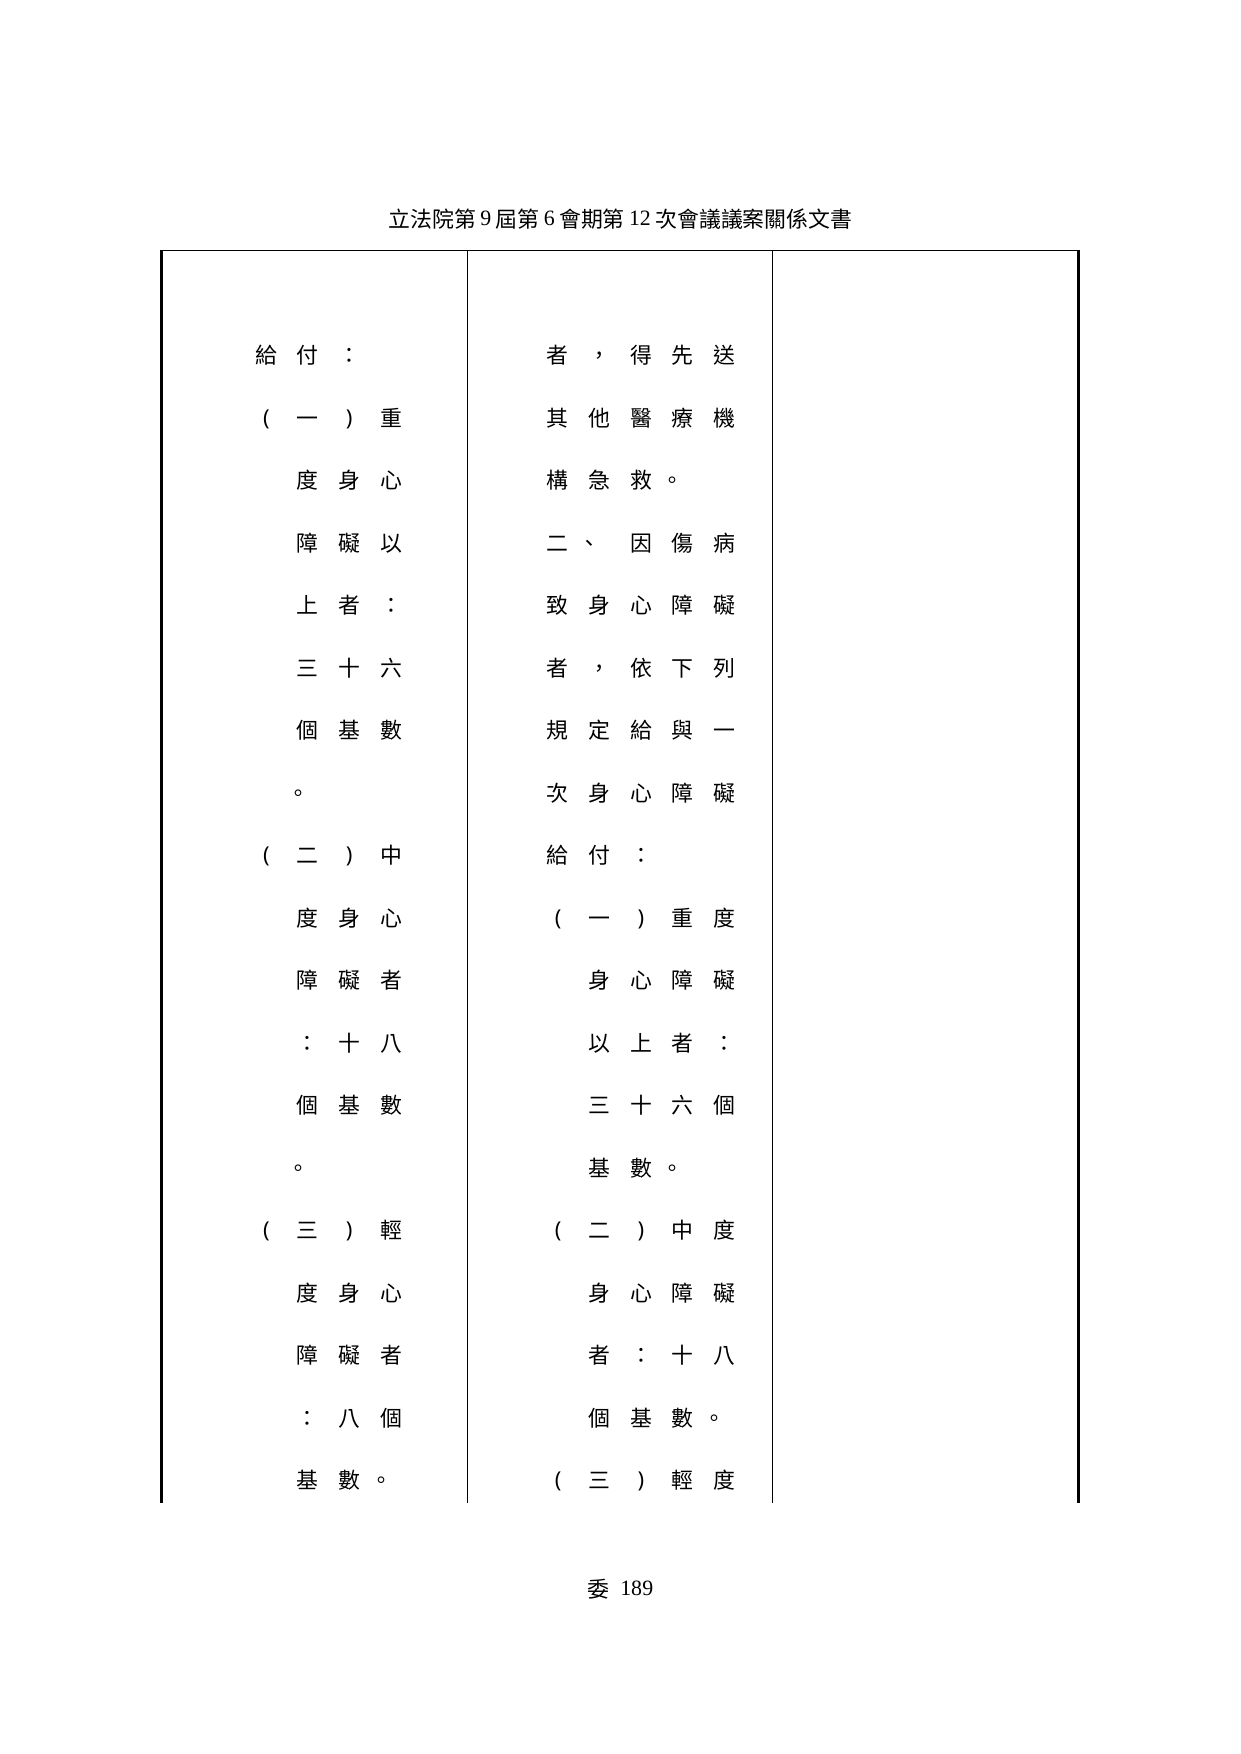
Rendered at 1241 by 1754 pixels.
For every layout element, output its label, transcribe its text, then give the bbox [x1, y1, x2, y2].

table_cell 給付： (一)重度身心障礙以上者：三十六個基數。 (二)中度身心障礙者：十八個基數。 (三)輕度身心障礙者：八個基數。 [163, 251, 467, 1503]
table_cell [773, 251, 1077, 1503]
table_cell 者，得先送其他醫療機構急救。 二、因傷病致身心障礙者，依下列規定給與一次身心障礙給付： (一)重度身心障礙以上者：三十六個基數。 (二)中度身心障礙者：十八個基數。 (三)輕度 [468, 251, 772, 1503]
